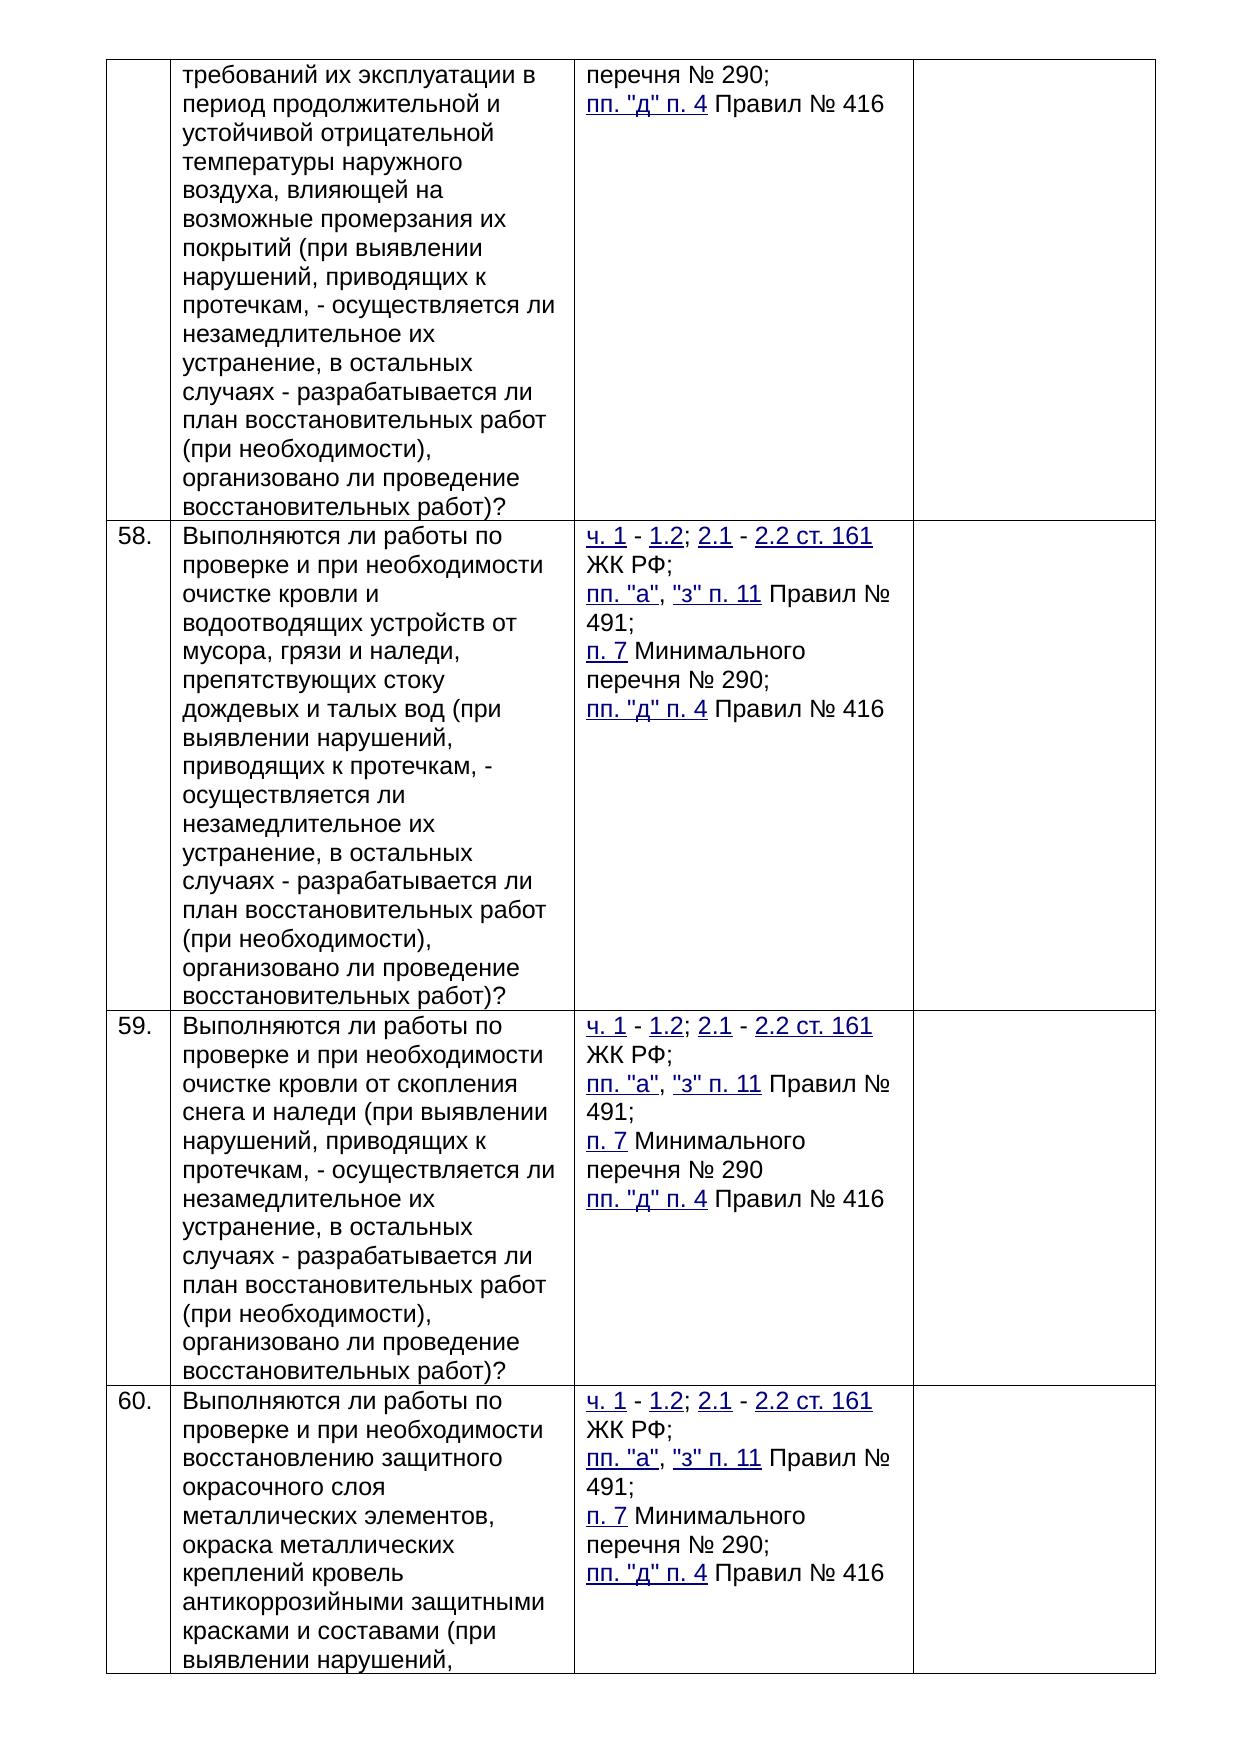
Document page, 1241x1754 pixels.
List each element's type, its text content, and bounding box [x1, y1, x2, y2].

table_cell Выполняются ли работы по проверке и при необходимости восстановлению защитного окрасочного слоя металлических элементов, окраска металлических креплений кровель антикоррозийными защитными красками и составами (при выявлении нарушений, [171, 1386, 574, 1673]
table_cell [107, 1011, 170, 1385]
table_cell Выполняются ли работы по проверке и при необходимости очистке кровли от скопления снега и наледи (при выявлении нарушений, приводящих к протечкам, - осуществляется ли незамедлительное их устранение, в остальных случаях - разрабатывается ли план восстановительных работ (при необходимости), организовано ли проведение восстановительных работ)? [171, 1011, 574, 1385]
table_cell ч. 1 - 1.2; 2.1 - 2.2 ст. 161 ЖК РФ; пп. "а", "з" п. 11 Правил № 491; п. 7 Минимального перечня № 290; пп. "д" п. 4 Правил № 416 [575, 521, 913, 1010]
table_cell [107, 60, 170, 520]
table_cell [914, 1386, 1155, 1673]
table_cell требований их эксплуатации в период продолжительной и устойчивой отрицательной температуры наружного воздуха, влияющей на возможные промерзания их покрытий (при выявлении нарушений, приводящих к протечкам, - осуществляется ли незамедлительное их устранение, в остальных случаях - разрабатывается ли план восстановительных работ (при необходимости), организовано ли проведение восстановительных работ)? [171, 60, 574, 520]
table_cell [107, 1386, 170, 1673]
table_cell [914, 521, 1155, 1010]
table_cell перечня № 290; пп. "д" п. 4 Правил № 416 [575, 60, 913, 520]
table_cell Выполняются ли работы по проверке и при необходимости очистке кровли и водоотводящих устройств от мусора, грязи и наледи, препятствующих стоку дождевых и талых вод (при выявлении нарушений, приводящих к протечкам, - осуществляется ли незамедлительное их устранение, в остальных случаях - разрабатывается ли план восстановительных работ (при необходимости), организовано ли проведение восстановительных работ)? [171, 521, 574, 1010]
table_cell ч. 1 - 1.2; 2.1 - 2.2 ст. 161 ЖК РФ; пп. "а", "з" п. 11 Правил № 491; п. 7 Минимального перечня № 290; пп. "д" п. 4 Правил № 416 [575, 1386, 913, 1673]
table_cell [914, 60, 1155, 520]
table_cell ч. 1 - 1.2; 2.1 - 2.2 ст. 161 ЖК РФ; пп. "а", "з" п. 11 Правил № 491; п. 7 Минимального перечня № 290 пп. "д" п. 4 Правил № 416 [575, 1011, 913, 1385]
table_cell [107, 521, 170, 1010]
table_cell [914, 1011, 1155, 1385]
